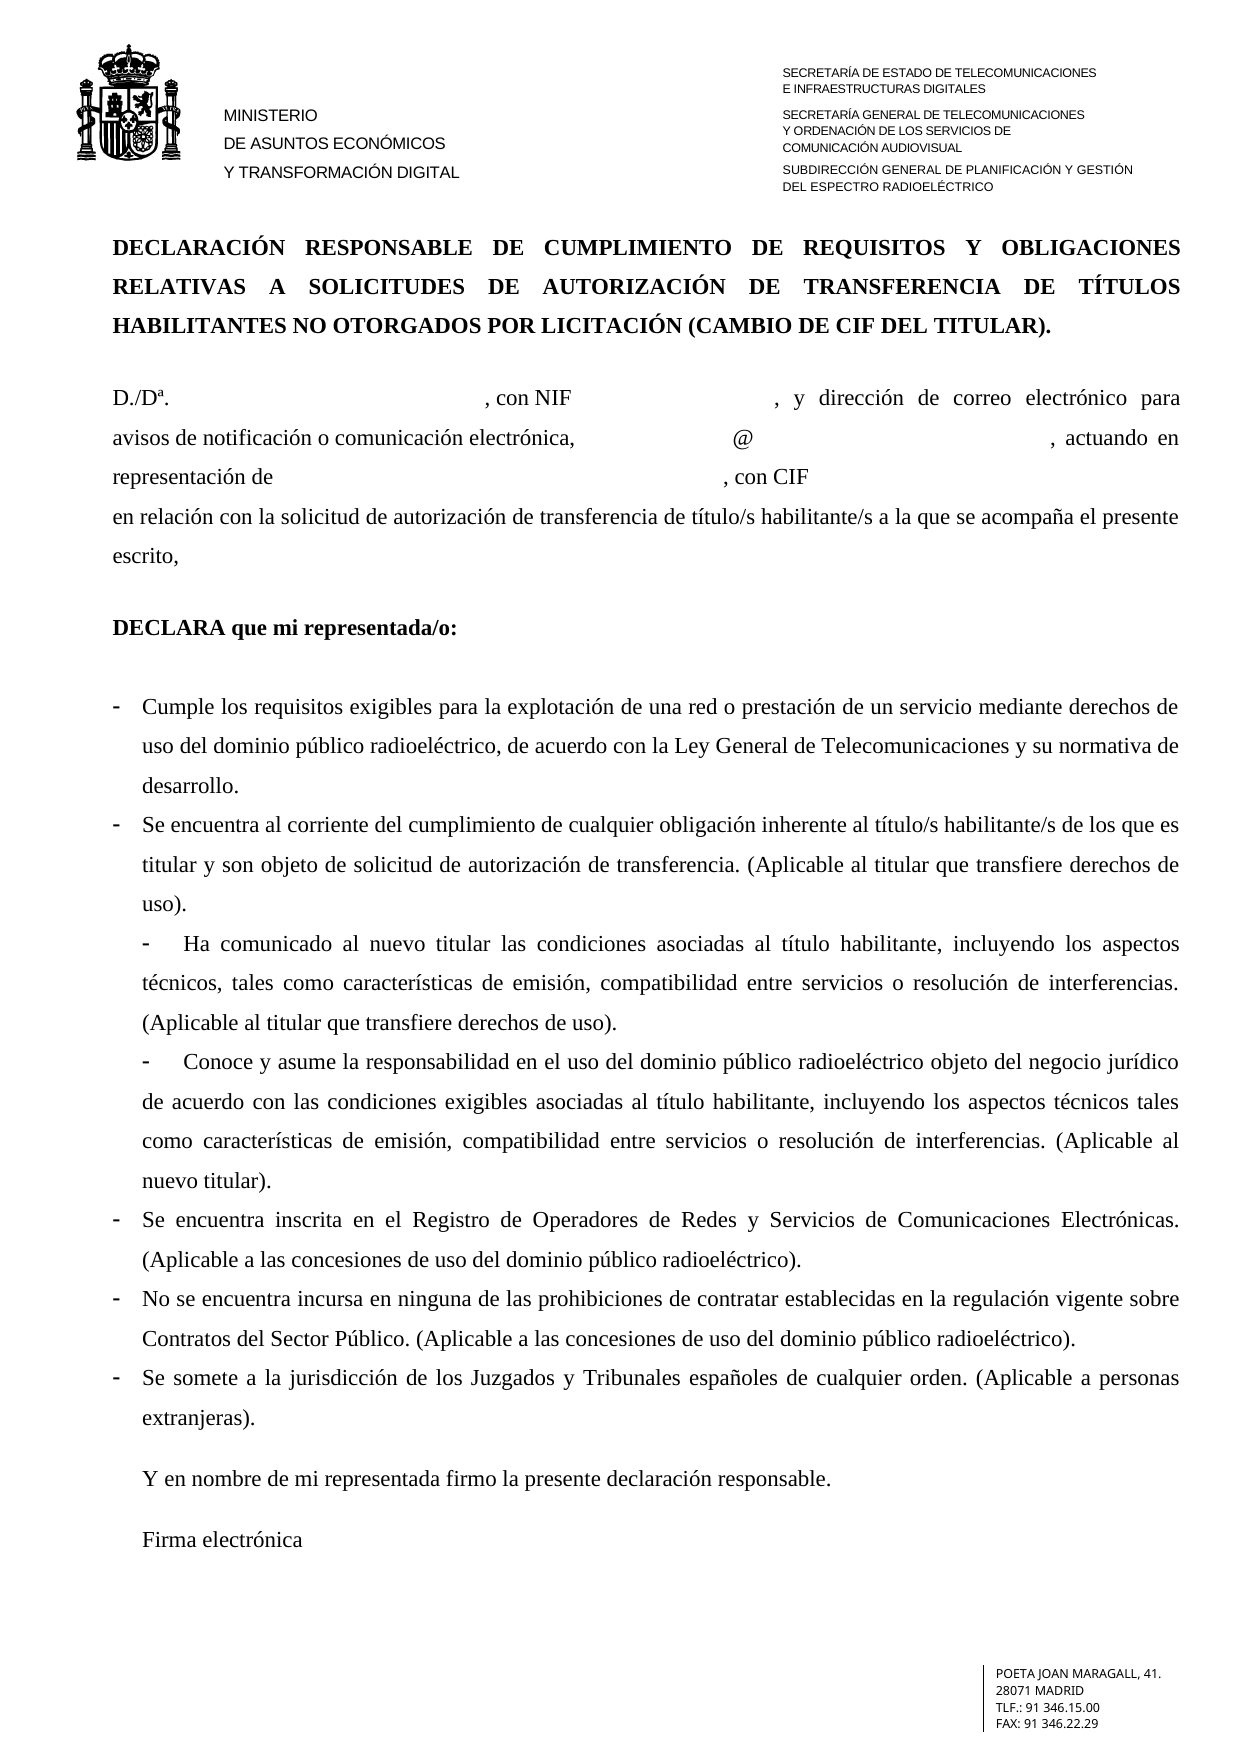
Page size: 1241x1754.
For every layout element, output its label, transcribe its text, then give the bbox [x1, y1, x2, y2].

text Firma electrónica [112, 1526, 1181, 1552]
text Y en nombre de mi representada firmo la presente declaración responsable. [142, 1465, 1181, 1491]
text DECLARA que mi representada/o: [112, 614, 1181, 640]
list Cumple los requisitos exigibles para la explotación de una red o prestación de un servicio mediante derechos de uso del dominio público radioeléctrico, de acuerdo con la Ley General de Telecomunicaciones y su normativa de desarrollo. [112, 693, 1181, 798]
list Se somete a la jurisdicción de los Juzgados y Tribunales españoles de cualquier orden. (Aplicable a personas extranjeras). [112, 1364, 1181, 1430]
list Se encuentra inscrita en el Registro de Operadores de Redes y Servicios de Comunicaciones Electrónicas. (Aplicable a las concesiones de uso del dominio público radioeléctrico). [112, 1206, 1181, 1272]
list Conoce y asume la responsabilidad en el uso del dominio público radioeléctrico objeto del negocio jurídico de acuerdo con las condiciones exigibles asociadas al título habilitante, incluyendo los aspectos técnicos tales como características de emisión, compatibilidad entre servicios o resolución de interferencias. (Aplicable al nuevo titular). [142, 1048, 1181, 1193]
list Se encuentra al corriente del cumplimiento de cualquier obligación inherente al título/s habilitante/s de los que es titular y son objeto de solicitud de autorización de transferencia. (Aplicable al titular que transfiere derechos de uso). [112, 811, 1181, 917]
text en relación con la solicitud de autorización de transferencia de título/s habilitante/s a la que se acompaña el presente escrito, [112, 503, 1181, 569]
text DECLARACIÓN RESPONSABLE DE CUMPLIMIENTO DE REQUISITOS Y OBLIGACIONES RELATIVAS A SOLICITUDES DE AUTORIZACIÓN DE TRANSFERENCIA DE TÍTULOS HABILITANTES NO OTORGADOS POR LICITACIÓN (CAMBIO DE CIF DEL TITULAR). [112, 234, 1181, 339]
list No se encuentra incursa en ninguna de las prohibiciones de contratar establecidas en la regulación vigente sobre Contratos del Sector Público. (Aplicable a las concesiones de uso del dominio público radioeléctrico). [112, 1285, 1181, 1351]
list Ha comunicado al nuevo titular las condiciones asociadas al título habilitante, incluyendo los aspectos técnicos, tales como características de emisión, compatibilidad entre servicios o resolución de interferencias. (Aplicable al titular que transfiere derechos de uso). [142, 930, 1181, 1035]
text D./Dª. , con NIF , y dirección de correo electrónico para avisos de notificación o comunicación electrónica, @ , actuando en representación de , con CIF [112, 384, 1181, 490]
